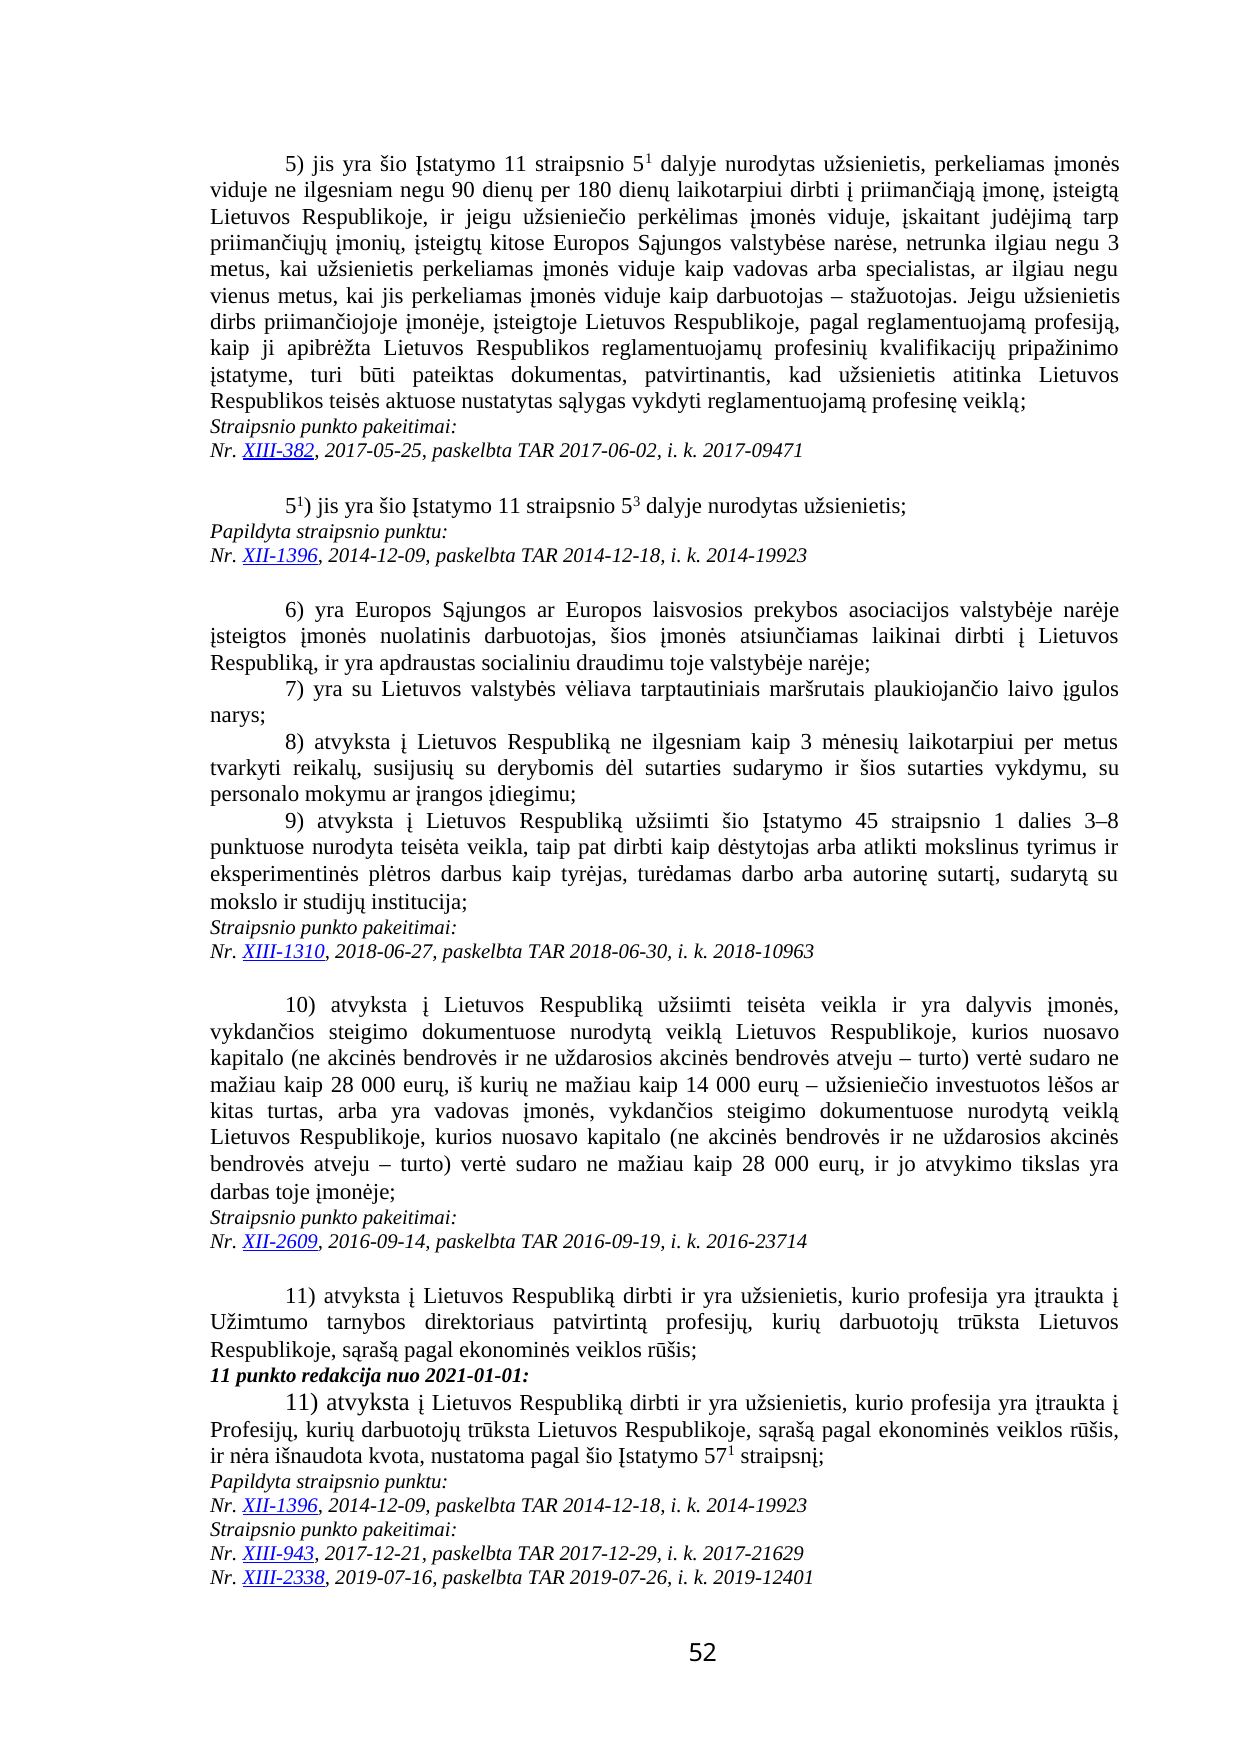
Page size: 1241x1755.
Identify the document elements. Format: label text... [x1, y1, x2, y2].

text Nr. XII-2609, 2016-09-14, paskelbta TAR 2016-09-19, i. k. 2016-23714 [210, 1229, 1120, 1253]
text Straipsnio punkto pakeitimai: [210, 1205, 1120, 1229]
text 9) atvyksta į Lietuvos Respubliką užsiimti šio Įstatymo 45 straipsnio 1 dalies 3–8 punktuose nurodyta teisėta veikla, taip pat dirbti kaip dėstytojas arba atlikti mokslinus tyrimus ir eksperimentinės plėtros darbus kaip tyrėjas, turėdamas darbo arba autorinę sutartį, sudarytą su mokslo ir studijų institucija; [210, 807, 1120, 915]
text Nr. XIII-2338, 2019-07-16, paskelbta TAR 2019-07-26, i. k. 2019-12401 [210, 1565, 1120, 1589]
text 5) jis yra šio Įstatymo 11 straipsnio 51 dalyje nurodytas užsienietis, perkeliamas įmonės viduje ne ilgesniam negu 90 dienų per 180 dienų laikotarpiui dirbti į priimančiąją įmonę, įsteigtą Lietuvos Respublikoje, ir jeigu užsieniečio perkėlimas įmonės viduje, įskaitant judėjimą tarp priimančiųjų įmonių, įsteigtų kitose Europos Sąjungos valstybėse narėse, netrunka ilgiau negu 3 metus, kai užsienietis perkeliamas įmonės viduje kaip vadovas arba specialistas, ar ilgiau negu vienus metus, kai jis perkeliamas įmonės viduje kaip darbuotojas – stažuotojas. Jeigu užsienietis dirbs priimančiojoje įmonėje, įsteigtoje Lietuvos Respublikoje, pagal reglamentuojamą profesiją, kaip ji apibrėžta Lietuvos Respublikos reglamentuojamų profesinių kvalifikacijų pripažinimo įstatyme, turi būti pateiktas dokumentas, patvirtinantis, kad užsienietis atitinka Lietuvos Respublikos teisės aktuose nustatytas sąlygas vykdyti reglamentuojamą profesinę veiklą; [210, 150, 1120, 413]
text 11) atvyksta į Lietuvos Respubliką dirbti ir yra užsienietis, kurio profesija yra įtraukta į Profesijų, kurių darbuotojų trūksta Lietuvos Respublikoje, sąrašą pagal ekonominės veiklos rūšis, ir nėra išnaudota kvota, nustatoma pagal šio Įstatymo 571 straipsnį; [210, 1387, 1120, 1469]
text Nr. XIII-382, 2017-05-25, paskelbta TAR 2017-06-02, i. k. 2017-09471 [210, 438, 1120, 462]
text 11) atvyksta į Lietuvos Respubliką dirbti ir yra užsienietis, kurio profesija yra įtraukta į Užimtumo tarnybos direktoriaus patvirtintą profesijų, kurių darbuotojų trūksta Lietuvos Respublikoje, sąrašą pagal ekonominės veiklos rūšis; [210, 1282, 1120, 1363]
text Straipsnio punkto pakeitimai: [210, 413, 1120, 438]
text Nr. XII-1396, 2014-12-09, paskelbta TAR 2014-12-18, i. k. 2014-19923 [210, 1493, 1120, 1517]
text 10) atvyksta į Lietuvos Respubliką užsiimti teisėta veikla ir yra dalyvis įmonės, vykdančios steigimo dokumentuose nurodytą veiklą Lietuvos Respublikoje, kurios nuosavo kapitalo (ne akcinės bendrovės ir ne uždarosios akcinės bendrovės atveju – turto) vertė sudaro ne mažiau kaip 28 000 eurų, iš kurių ne mažiau kaip 14 000 eurų – užsieniečio investuotos lėšos ar kitas turtas, arba yra vadovas įmonės, vykdančios steigimo dokumentuose nurodytą veiklą Lietuvos Respublikoje, kurios nuosavo kapitalo (ne akcinės bendrovės ir ne uždarosios akcinės bendrovės atveju – turto) vertė sudaro ne mažiau kaip 28 000 eurų, ir jo atvykimo tikslas yra darbas toje įmonėje; [210, 992, 1120, 1205]
text 7) yra su Lietuvos valstybės vėliava tarptautiniais maršrutais plaukiojančio laivo įgulos narys; [210, 675, 1120, 728]
text Papildyta straipsnio punktu: [210, 1469, 1120, 1493]
text 11 punkto redakcija nuo 2021-01-01: [210, 1363, 1120, 1387]
text Nr. XII-1396, 2014-12-09, paskelbta TAR 2014-12-18, i. k. 2014-19923 [210, 543, 1120, 567]
text 6) yra Europos Sąjungos ar Europos laisvosios prekybos asociacijos valstybėje narėje įsteigtos įmonės nuolatinis darbuotojas, šios įmonės atsiunčiamas laikinai dirbti į Lietuvos Respubliką, ir yra apdraustas socialiniu draudimu toje valstybėje narėje; [210, 596, 1120, 675]
text 51) jis yra šio Įstatymo 11 straipsnio 53 dalyje nurodytas užsienietis; [210, 490, 1120, 519]
text Nr. XIII-1310, 2018-06-27, paskelbta TAR 2018-06-30, i. k. 2018-10963 [210, 939, 1120, 963]
text Straipsnio punkto pakeitimai: [210, 1517, 1120, 1541]
text Nr. XIII-943, 2017-12-21, paskelbta TAR 2017-12-29, i. k. 2017-21629 [210, 1541, 1120, 1565]
text Papildyta straipsnio punktu: [210, 519, 1120, 543]
text 8) atvyksta į Lietuvos Respubliką ne ilgesniam kaip 3 mėnesių laikotarpiui per metus tvarkyti reikalų, susijusių su derybomis dėl sutarties sudarymo ir šios sutarties vykdymu, su personalo mokymu ar įrangos įdiegimu; [210, 728, 1120, 807]
text Straipsnio punkto pakeitimai: [210, 915, 1120, 939]
